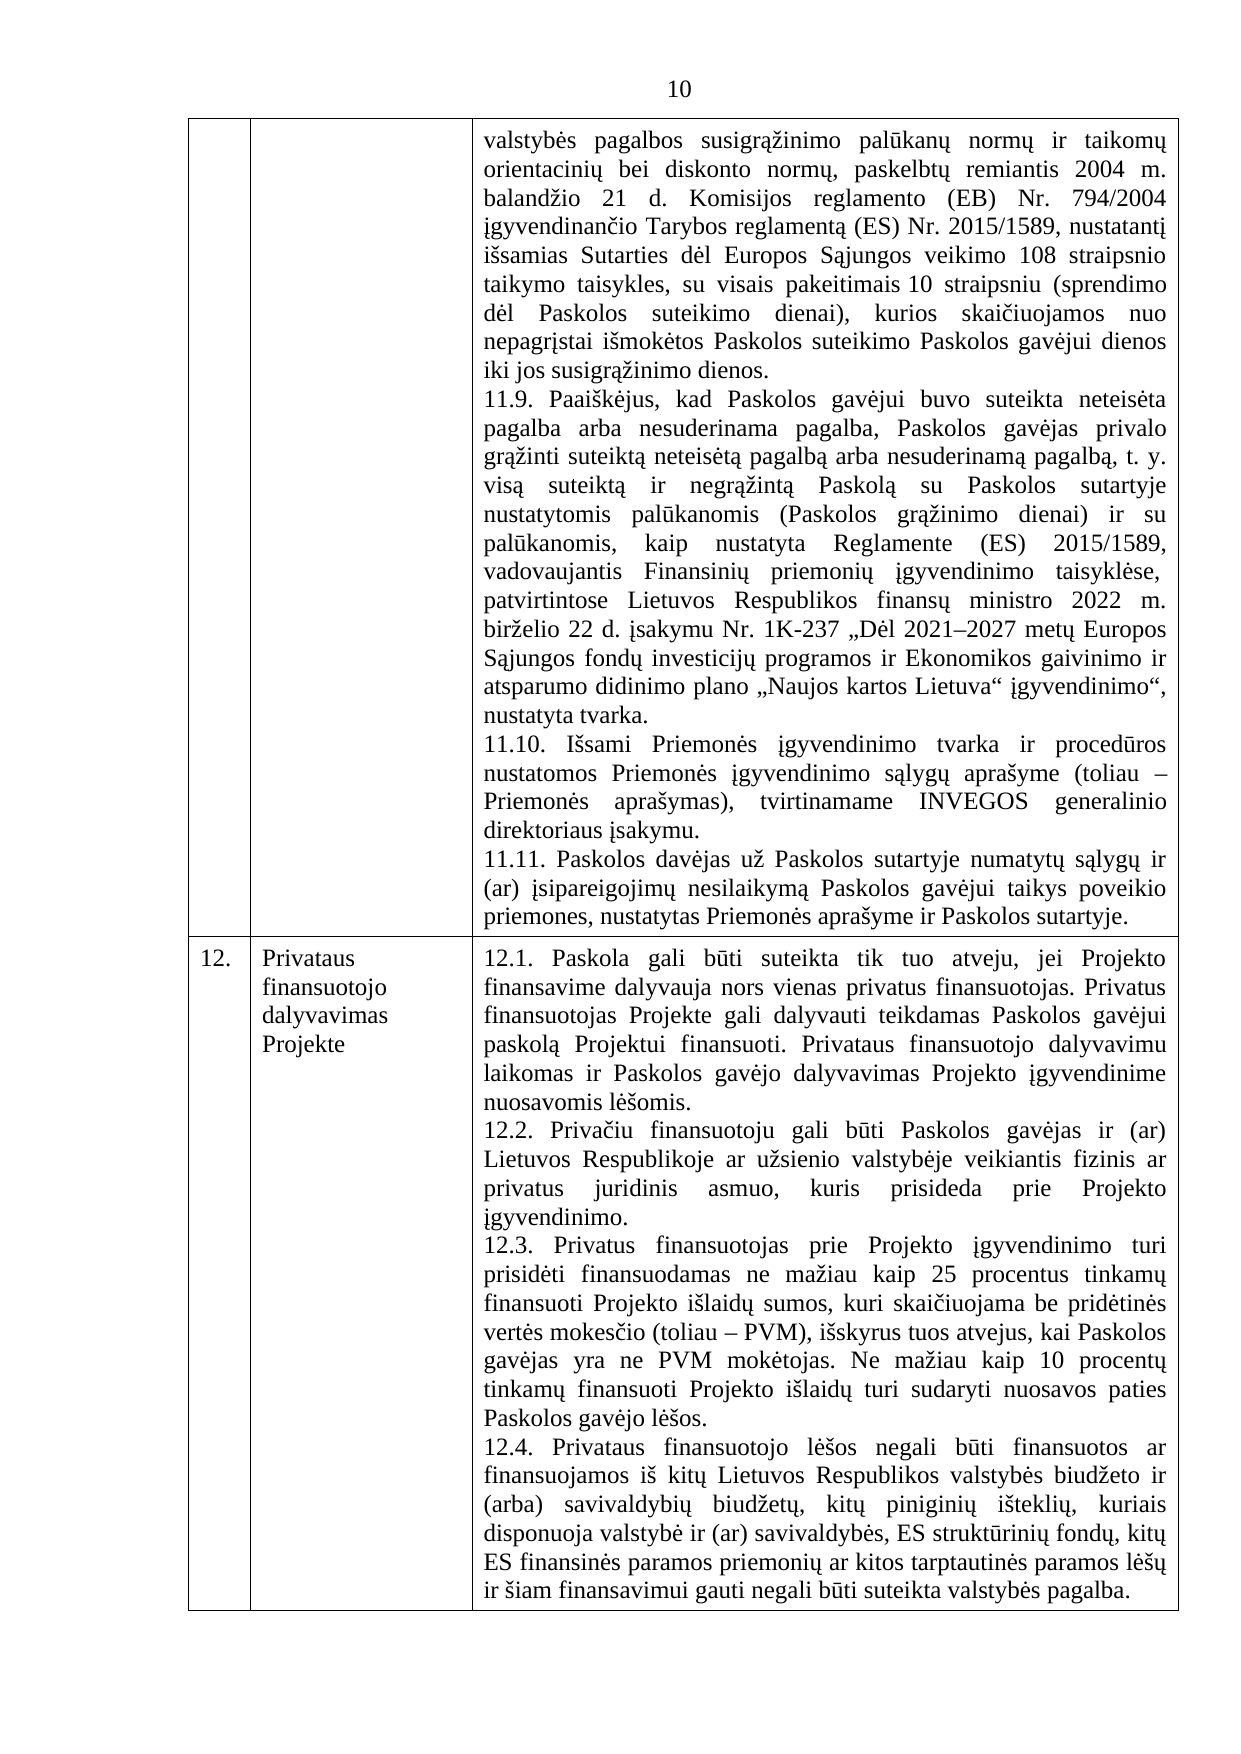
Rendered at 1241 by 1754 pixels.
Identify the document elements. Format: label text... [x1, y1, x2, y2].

table_cell [251, 119, 472, 936]
table_cell Privataus finansuotojo dalyvavimas Projekte [251, 937, 472, 1610]
table_cell 12.1. Paskola gali būti suteikta tik tuo atveju, jei Projekto finansavime dalyvauja nors vienas privatus finansuotojas. Privatus finansuotojas Projekte gali dalyvauti teikdamas Paskolos gavėjui paskolą Projektui finansuoti. Privataus finansuotojo dalyvavimu laikomas ir Paskolos gavėjo dalyvavimas Projekto įgyvendinime nuosavomis lėšomis. 12.2. Privačiu finansuotoju gali būti Paskolos gavėjas ir (ar) Lietuvos Respublikoje ar užsienio valstybėje veikiantis fizinis ar privatus juridinis asmuo, kuris prisideda prie Projekto įgyvendinimo. 12.3. Privatus finansuotojas prie Projekto įgyvendinimo turi prisidėti finansuodamas ne mažiau kaip 25 procentus tinkamų finansuoti Projekto išlaidų sumos, kuri skaičiuojama be pridėtinės vertės mokesčio (toliau – PVM), išskyrus tuos atvejus, kai Paskolos gavėjas yra ne PVM mokėtojas. Ne mažiau kaip 10 procentų tinkamų finansuoti Projekto išlaidų turi sudaryti nuosavos paties Paskolos gavėjo lėšos. 12.4. Privataus finansuotojo lėšos negali būti finansuotos ar finansuojamos iš kitų Lietuvos Respublikos valstybės biudžeto ir (arba) savivaldybių biudžetų, kitų piniginių išteklių, kuriais disponuoja valstybė ir (ar) savivaldybės, ES struktūrinių fondų, kitų ES finansinės paramos priemonių ar kitos tarptautinės paramos lėšų ir šiam finansavimui gauti negali būti suteikta valstybės pagalba. [473, 937, 1178, 1610]
table_cell 12. [189, 937, 250, 1610]
table_cell [189, 119, 250, 936]
table_cell valstybės pagalbos susigrąžinimo palūkanų normų ir taikomų orientacinių bei diskonto normų, paskelbtų remiantis 2004 m. balandžio 21 d. Komisijos reglamento (EB) Nr. 794/2004 įgyvendinančio Tarybos reglamentą (ES) Nr. 2015/1589, nustatantį išsamias Sutarties dėl Europos Sąjungos veikimo 108 straipsnio taikymo taisykles, su visais pakeitimais 10 straipsniu (sprendimo dėl Paskolos suteikimo dienai), kurios skaičiuojamos nuo nepagrįstai išmokėtos Paskolos suteikimo Paskolos gavėjui dienos iki jos susigrąžinimo dienos. 11.9. Paaiškėjus, kad Paskolos gavėjui buvo suteikta neteisėta pagalba arba nesuderinama pagalba, Paskolos gavėjas privalo grąžinti suteiktą neteisėtą pagalbą arba nesuderinamą pagalbą, t. y. visą suteiktą ir negrąžintą Paskolą su Paskolos sutartyje nustatytomis palūkanomis (Paskolos grąžinimo dienai) ir su palūkanomis, kaip nustatyta Reglamente (ES) 2015/1589, vadovaujantis Finansinių priemonių įgyvendinimo taisyklėse, patvirtintose Lietuvos Respublikos finansų ministro 2022 m. birželio 22 d. įsakymu Nr. 1K-237 „Dėl 2021–2027 metų Europos Sąjungos fondų investicijų programos ir Ekonomikos gaivinimo ir atsparumo didinimo plano „Naujos kartos Lietuva“ įgyvendinimo“, nustatyta tvarka. 11.10. Išsami Priemonės įgyvendinimo tvarka ir procedūros nustatomos Priemonės įgyvendinimo sąlygų aprašyme (toliau – Priemonės aprašymas), tvirtinamame INVEGOS generalinio direktoriaus įsakymu. 11.11. Paskolos davėjas už Paskolos sutartyje numatytų sąlygų ir (ar) įsipareigojimų nesilaikymą Paskolos gavėjui taikys poveikio priemones, nustatytas Priemonės aprašyme ir Paskolos sutartyje. [473, 119, 1178, 936]
